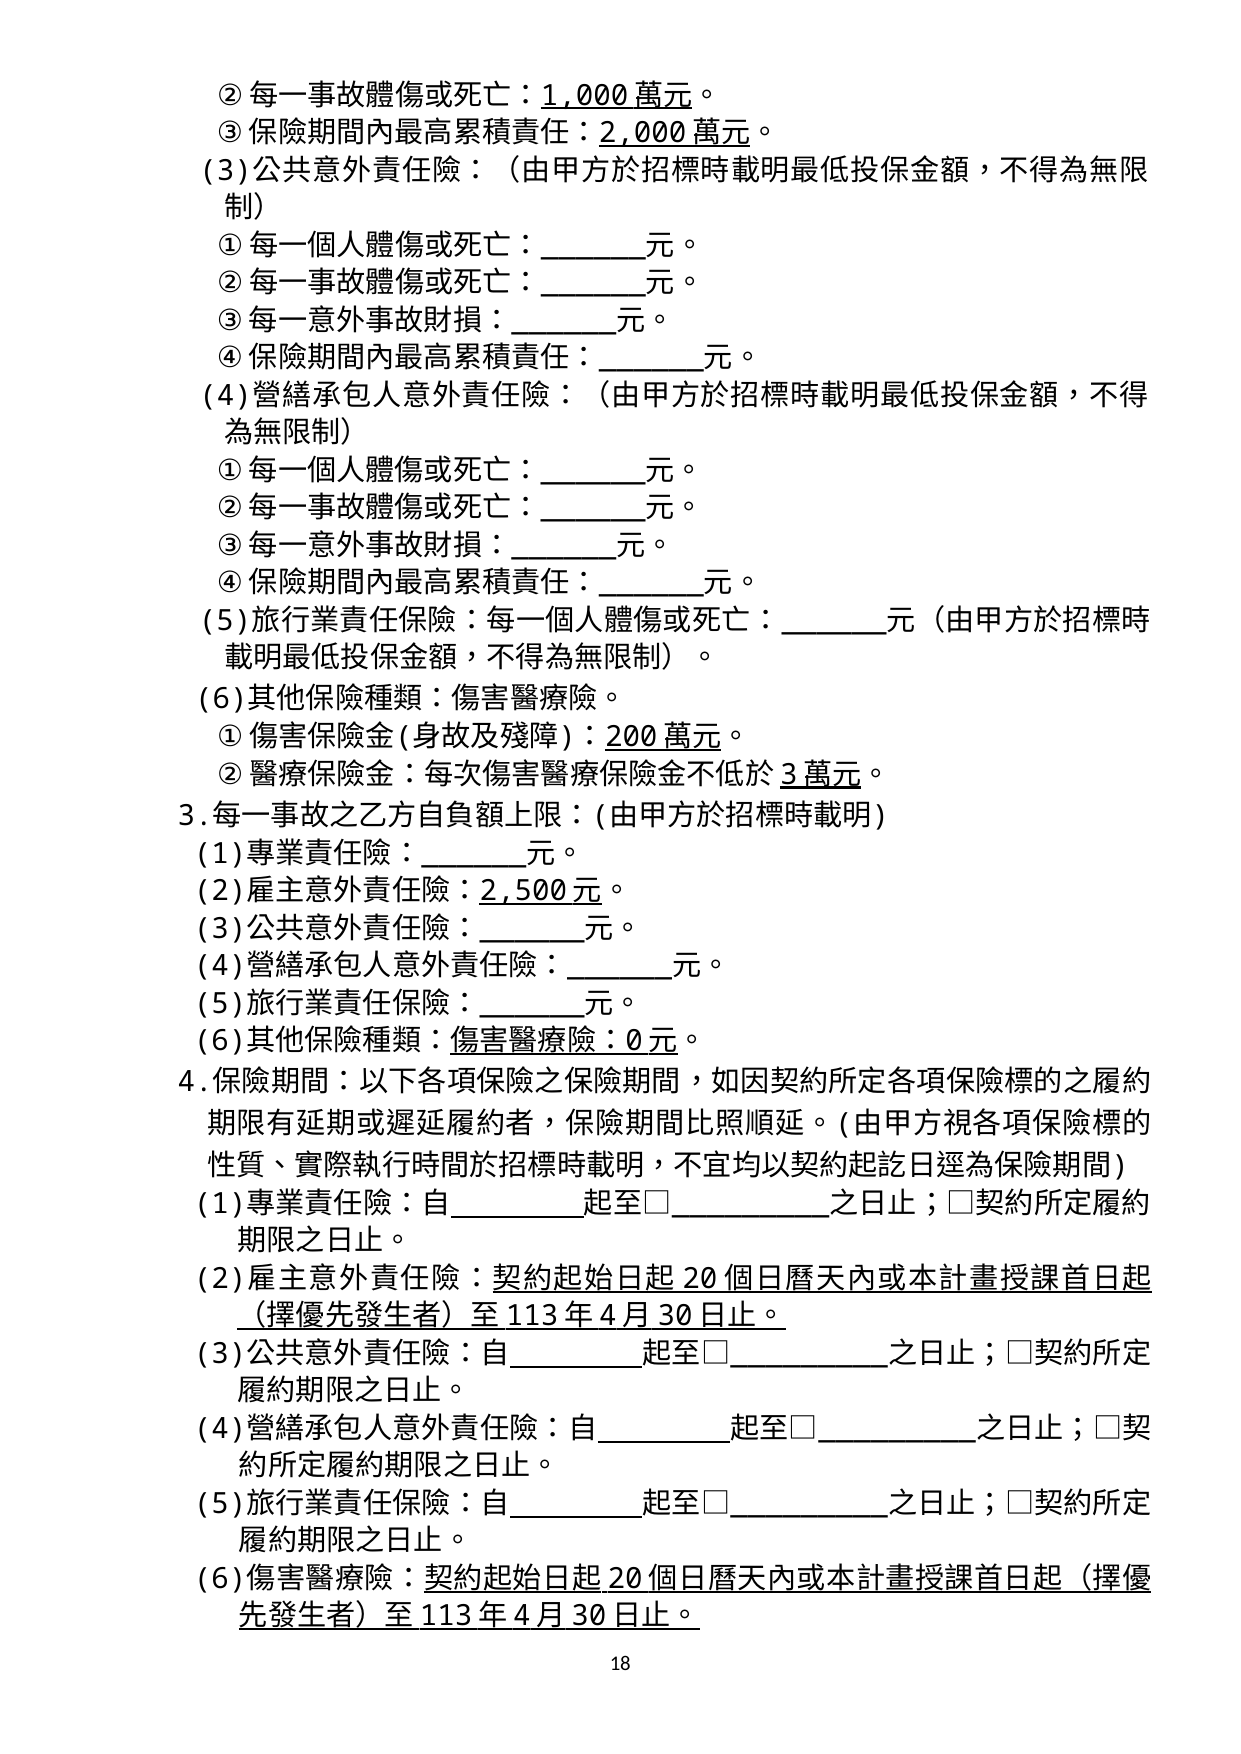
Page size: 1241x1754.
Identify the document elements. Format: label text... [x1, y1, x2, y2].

text (1)專業責任險：自 起至□_________之日止；□契約所定履約期限之日止。 [193, 1183, 1152, 1258]
text (2)雇主意外責任險：2,500元。 [193, 871, 1152, 908]
text (6)其他保險種類：傷害醫療險：0元。 [193, 1021, 1152, 1058]
text (4)營繕承包人意外責任險：______元。 [193, 946, 1152, 983]
text ③保險期間內最高累積責任：2,000萬元。 [217, 112, 1152, 150]
text (6)傷害醫療險：契約起始日起20個日曆天內或本計畫授課首日起（擇優先發生者）至113年4月30日止。 [193, 1558, 1152, 1633]
text ②醫療保險金：每次傷害醫療保險金不低於3萬元。 [217, 754, 1152, 792]
text ①傷害保險金(身故及殘障)：200萬元。 [217, 717, 1152, 754]
text ④保險期間內最高累積責任：______元。 [217, 337, 1152, 375]
text (1)專業責任險：______元。 [193, 833, 1152, 871]
text ③每一意外事故財損：______元。 [217, 300, 1152, 337]
text ②每一事故體傷或死亡：______元。 [217, 262, 1152, 300]
text (3)公共意外責任險：自 起至□_________之日止；□契約所定履約期限之日止。 [193, 1333, 1152, 1408]
text ②每一事故體傷或死亡：1,000萬元。 [217, 75, 1152, 112]
text (6)其他保險種類：傷害醫療險。 [177, 675, 1152, 717]
text (4)營繕承包人意外責任險：自 起至□_________之日止；□契約所定履約期限之日止。 [193, 1408, 1152, 1483]
text (5)旅行業責任保險：每一個人體傷或死亡：______元（由甲方於招標時載明最低投保金額，不得為無限制）。 [181, 600, 1152, 675]
text 4.保險期間：以下各項保險之保險期間，如因契約所定各項保險標的之履約期限有延期或遲延履約者，保險期間比照順延。(由甲方視各項保險標的性質、實際執行時間於招標時載明，不宜均以契約起訖日逕為保險期間) [177, 1058, 1152, 1183]
text (3)公共意外責任險：（由甲方於招標時載明最低投保金額，不得為無限制） [181, 150, 1152, 225]
text (2)雇主意外責任險：契約起始日起20個日曆天內或本計畫授課首日起（擇優先發生者）至113年4月30日止。 [193, 1258, 1152, 1333]
text (4)營繕承包人意外責任險：（由甲方於招標時載明最低投保金額，不得為無限制） [181, 375, 1152, 450]
text ①每一個人體傷或死亡：______元。 [217, 225, 1152, 262]
text 3.每一事故之乙方自負額上限：(由甲方於招標時載明) [177, 792, 1152, 833]
text (5)旅行業責任保險：______元。 [193, 983, 1152, 1021]
text ③每一意外事故財損：______元。 [217, 525, 1152, 562]
text ②每一事故體傷或死亡：______元。 [217, 487, 1152, 525]
text (5)旅行業責任保險：自 起至□_________之日止；□契約所定履約期限之日止。 [193, 1483, 1152, 1558]
text ④保險期間內最高累積責任：______元。 [217, 562, 1152, 600]
text (3)公共意外責任險：______元。 [193, 908, 1152, 946]
text ①每一個人體傷或死亡：______元。 [217, 450, 1152, 487]
